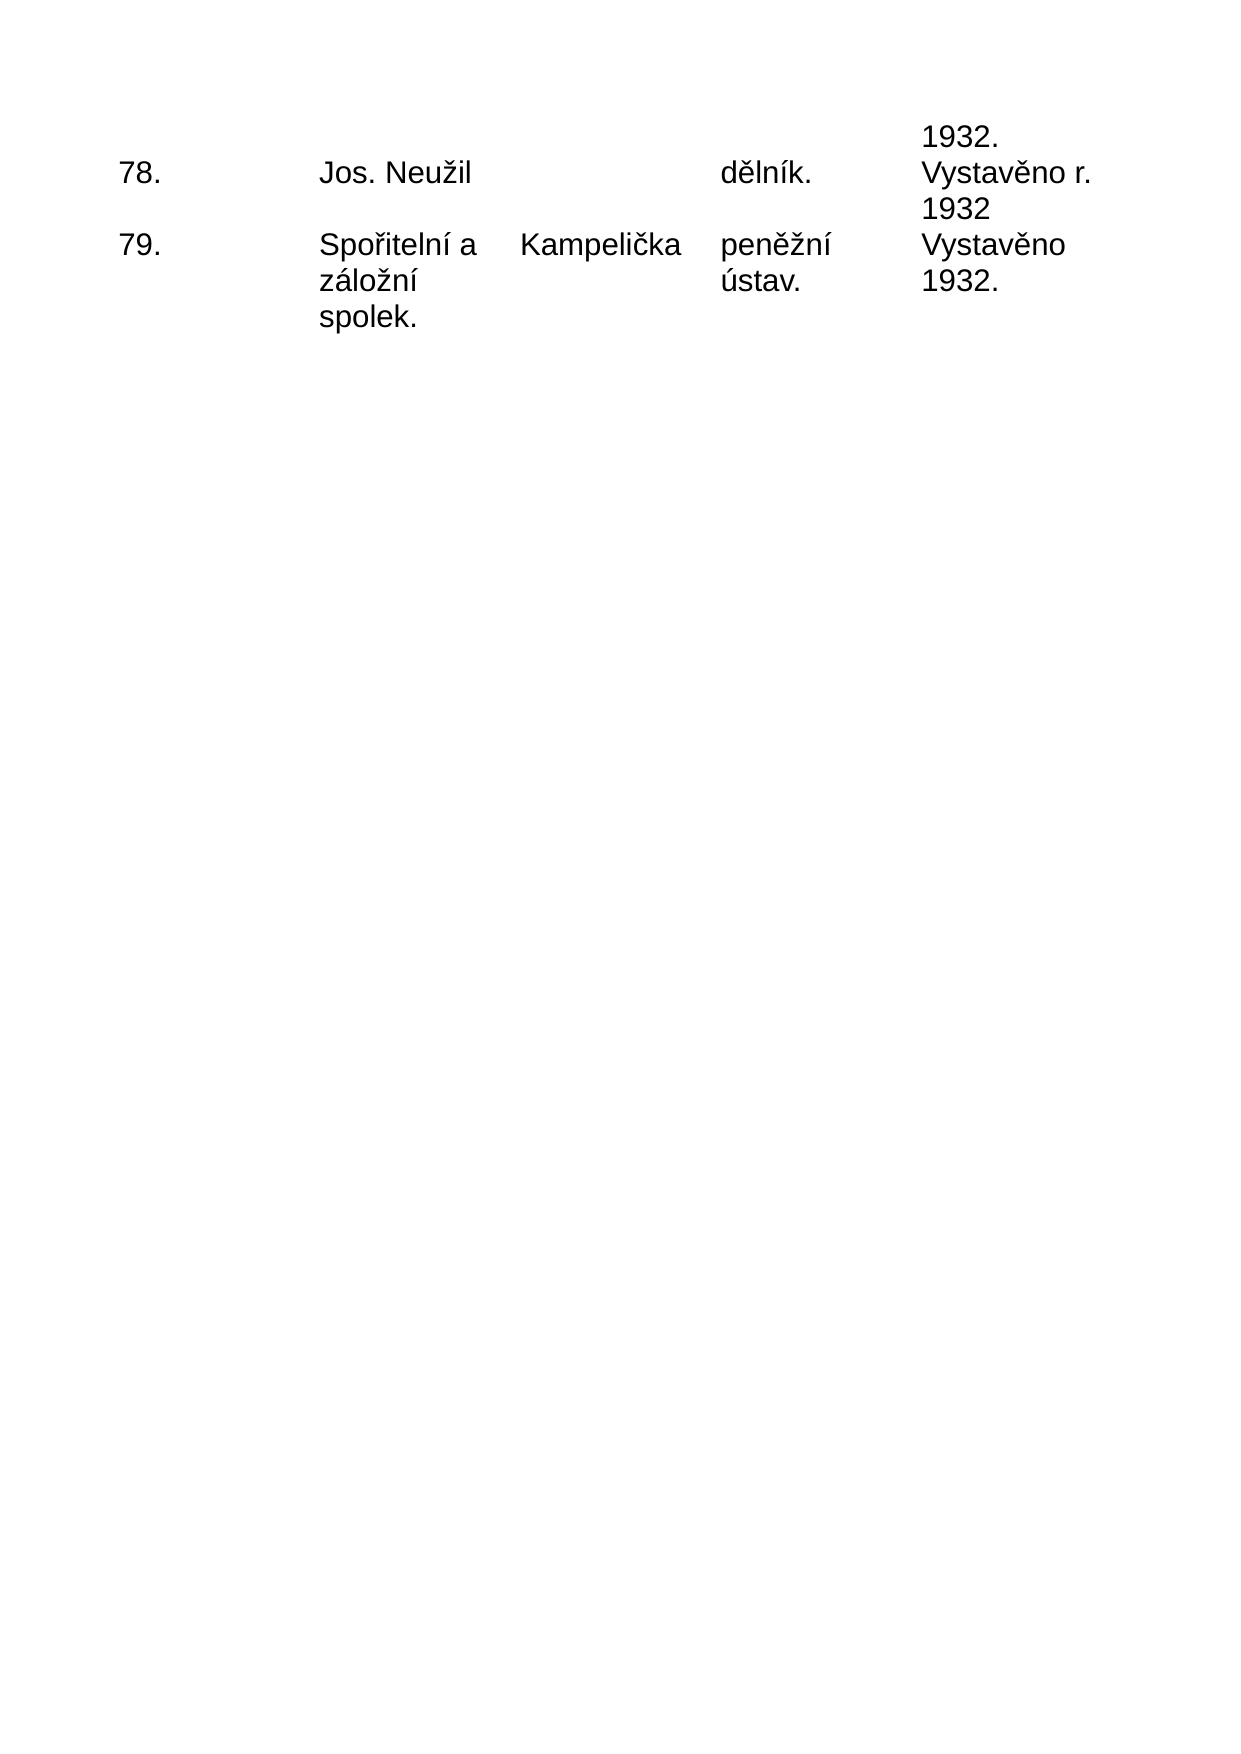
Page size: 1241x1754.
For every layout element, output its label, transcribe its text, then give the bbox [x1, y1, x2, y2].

table_cell 1932. [921, 118, 1122, 154]
table_cell Vystavěno 1932. [921, 226, 1122, 334]
table_cell [319, 118, 520, 154]
table_cell [520, 118, 720, 154]
table_cell Jos. Neužil [319, 154, 520, 226]
table_cell Vystavěno r. 1932 [921, 154, 1122, 226]
table_cell Spořitelní a záložní spolek. [319, 226, 520, 334]
table_cell 78. [118, 154, 319, 226]
table_cell Kampelička [520, 226, 720, 334]
table_cell [118, 118, 319, 154]
table_cell dělník. [720, 154, 921, 226]
table_cell [720, 118, 921, 154]
table_cell 79. [118, 226, 319, 334]
table_cell [520, 154, 720, 226]
table_cell peněžní ústav. [720, 226, 921, 334]
